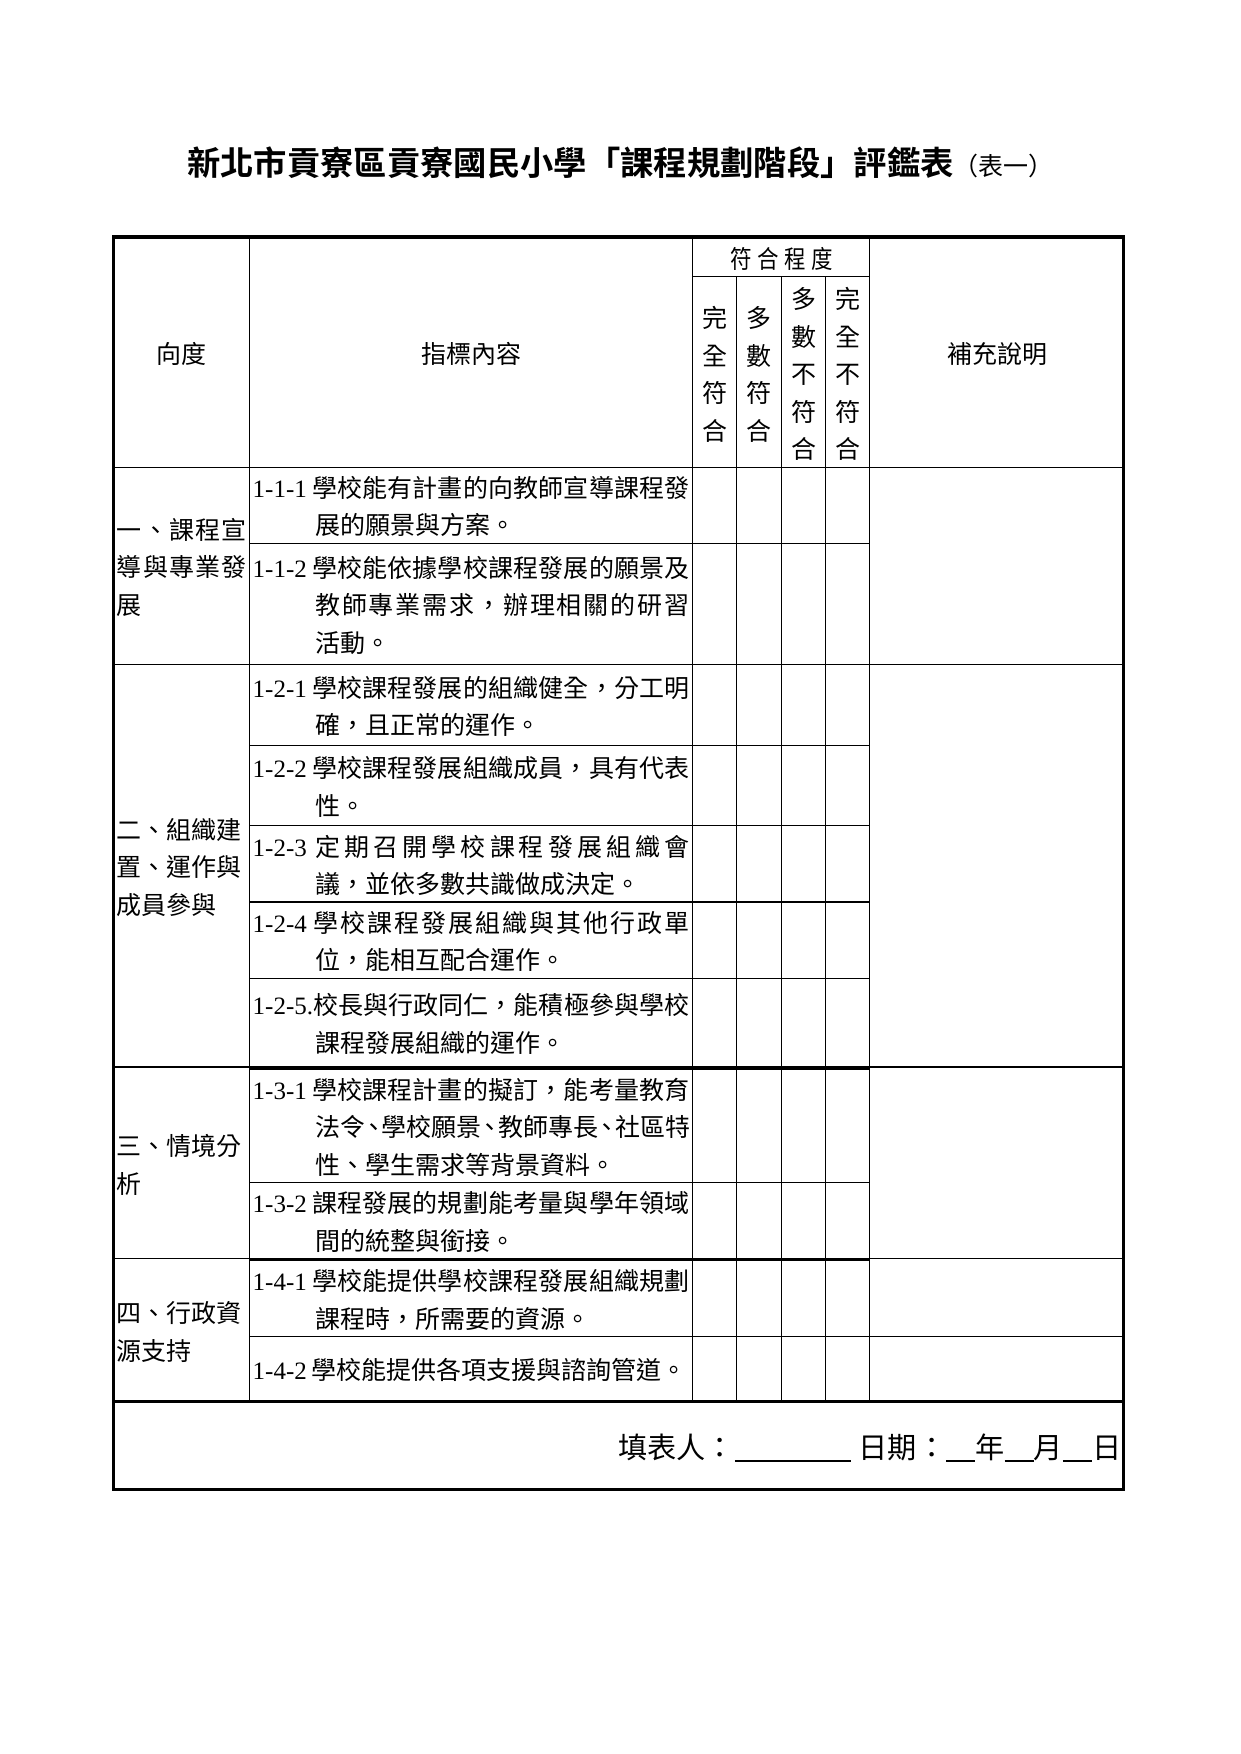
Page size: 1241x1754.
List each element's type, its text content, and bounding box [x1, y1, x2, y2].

table_cell [826, 1261, 869, 1336]
table_cell [737, 1070, 781, 1182]
table_cell 1-2-3定期召開學校課程發展組織會 議，並依多數共識做成決定。 [250, 826, 692, 901]
table_cell [782, 1183, 825, 1258]
table_cell 1-2-1學校課程發展的組織健全，分工明確，且正常的運作。 [250, 665, 692, 745]
table_cell [782, 544, 825, 664]
table_cell [870, 665, 1122, 1066]
table_cell [782, 1337, 825, 1400]
table_cell [737, 979, 781, 1066]
table_cell 四、行政資源支持 [115, 1259, 249, 1400]
table_cell 三、情境分析 [115, 1068, 249, 1258]
table_cell 填表人： 日期： 年 月 日 [115, 1403, 1122, 1488]
table_cell [826, 1337, 869, 1400]
table_cell 完全不符合 [826, 277, 869, 467]
table_cell [826, 1183, 869, 1258]
table_cell 多數不符合 [782, 277, 825, 467]
table_header 向度 [115, 239, 249, 467]
table_cell [782, 903, 825, 977]
table_cell 1-4-2學校能提供各項支援與諮詢管道。 [250, 1337, 692, 1400]
table_cell [737, 665, 781, 745]
table_cell 完全符合 [693, 277, 736, 467]
table_cell 1-2-4學校課程發展組織與其他行政單位，能相互配合運作。 [250, 903, 692, 977]
table_cell [782, 746, 825, 825]
table_cell [737, 1337, 781, 1400]
table_cell 一、課程宣導與專業發展 [115, 468, 249, 664]
table_cell [693, 903, 736, 977]
table_cell [782, 1070, 825, 1182]
table_cell [826, 979, 869, 1066]
table_cell [782, 665, 825, 745]
table_header 補充說明 [870, 239, 1122, 467]
table_cell [826, 665, 869, 745]
table_cell [737, 544, 781, 664]
table_cell [826, 544, 869, 664]
table_cell [826, 746, 869, 825]
table_cell [693, 544, 736, 664]
table_cell 1-1-2學校能依據學校課程發展的願景及教師專業需求，辦理相關的研習活動。 [250, 544, 692, 664]
table_cell [737, 1183, 781, 1258]
table_cell [737, 746, 781, 825]
table_cell 1-2-2學校課程發展組織成員，具有代表性。 [250, 746, 692, 825]
table_cell [782, 468, 825, 543]
text 新北市貢寮區貢寮國民小學「課程規劃階段」評鑑表（表一） [118, 123, 1122, 198]
table_cell [693, 468, 736, 543]
table_cell [693, 665, 736, 745]
table_cell [870, 468, 1122, 664]
table_cell [826, 903, 869, 977]
table_cell 1-2-5.校長與行政同仁，能積極參與學校課程發展組織的運作。 [250, 979, 692, 1066]
table_cell [693, 979, 736, 1066]
table_cell [693, 1070, 736, 1182]
table_cell 1-1-1學校能有計畫的向教師宣導課程發展的願景與方案。 [250, 468, 692, 543]
table_cell [693, 1261, 736, 1336]
table_header 指標內容 [250, 239, 692, 467]
table_cell [693, 1337, 736, 1400]
table_cell [826, 1070, 869, 1182]
table_cell [737, 903, 781, 977]
table_cell [782, 826, 825, 901]
table_cell [693, 826, 736, 901]
table_cell 1-4-1學校能提供學校課程發展組織規劃課程時，所需要的資源。 [250, 1261, 692, 1336]
table_cell [826, 826, 869, 901]
table_cell [826, 468, 869, 543]
table_cell 二、組織建置、運作與成員參與 [115, 665, 249, 1066]
table_cell [693, 746, 736, 825]
table_cell [737, 1261, 781, 1336]
table_header 符 合 程 度 [693, 239, 869, 276]
table_cell [737, 468, 781, 543]
table_cell [870, 1068, 1122, 1258]
table_cell [870, 1259, 1122, 1336]
table_cell [782, 979, 825, 1066]
table_cell 多數符合 [737, 277, 781, 467]
table_cell [693, 1183, 736, 1258]
table_cell 1-3-1學校課程計畫的擬訂，能考量教育法令、學校願景、教師專長、社區特性、學生需求等背景資料。 [250, 1070, 692, 1182]
table_cell [737, 826, 781, 901]
table_cell 1-3-2課程發展的規劃能考量與學年領域間的統整與銜接。 [250, 1183, 692, 1258]
table_cell [782, 1261, 825, 1336]
table_cell [870, 1337, 1122, 1400]
